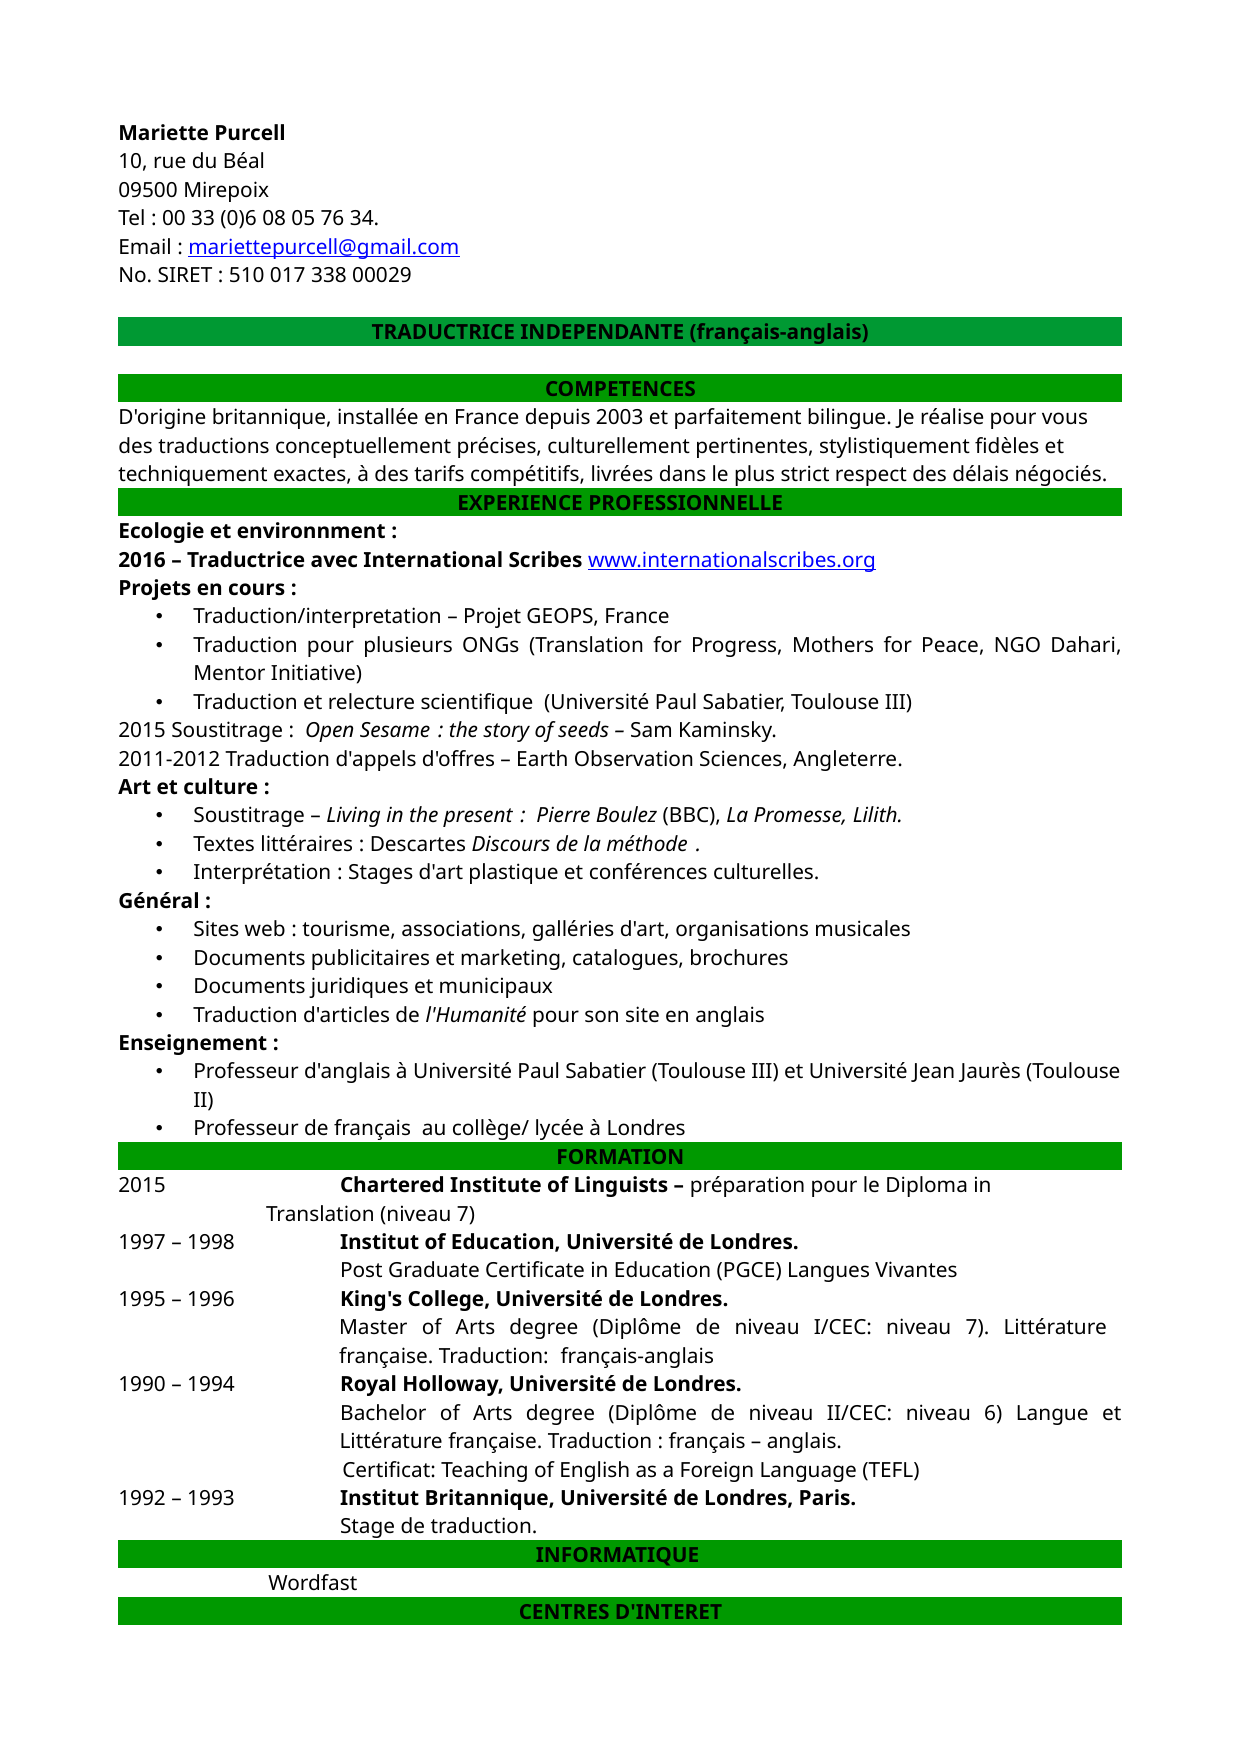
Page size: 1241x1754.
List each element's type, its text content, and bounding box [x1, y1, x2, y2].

text 10, rue du Béal [118, 147, 1122, 175]
text INFORMATIQUE [118, 1540, 1122, 1568]
list Traduction pour plusieurs ONGs (Translation for Progress, Mothers for Peace, NGO Dahari, Mentor Initiative) [156, 630, 1122, 687]
text 1997 – 1998 Institut of Education, Université de Londres. [118, 1227, 1122, 1256]
text FORMATION [118, 1142, 1122, 1170]
text Bachelor of Arts degree (Diplôme de niveau II/CEC: niveau 6) Langue et Littérature française. Traduction : français – anglais. [339, 1398, 1122, 1455]
text TRADUCTRICE INDEPENDANTE (français-anglais) [118, 317, 1122, 346]
list Documents publicitaires et marketing, catalogues, brochures [156, 943, 1122, 971]
text Enseignement : [118, 1028, 1122, 1057]
text D'origine britannique, installée en France depuis 2003 et parfaitement bilingue. Je réalise pour vous des traductions conceptuellement précises, culturellement pertinentes, stylistiquement fidèles et techniquement exactes, à des tarifs compétitifs, livrées dans le plus strict respect des délais négociés. [118, 402, 1122, 488]
text 2015 Chartered Institute of Linguists – préparation pour le Diploma in Translation (niveau 7) [118, 1170, 1122, 1227]
text 1990 – 1994 Royal Holloway, Université de Londres. [118, 1369, 1122, 1398]
text Général : [118, 886, 1122, 914]
list Soustitrage – Living in the present : Pierre Boulez (BBC), La Promesse, Lilith. [156, 801, 1122, 829]
text 09500 Mirepoix [118, 175, 1122, 203]
text Tel : 00 33 (0)6 08 05 76 34. [118, 203, 1122, 232]
text Ecologie et environnment : [118, 516, 1122, 545]
list Traduction d'articles de l'Humanité pour son site en anglais [156, 1000, 1122, 1028]
text 1992 – 1993 Institut Britannique, Université de Londres, Paris. [118, 1483, 1122, 1512]
text Email : mariettepurcell@gmail.com [118, 232, 1122, 260]
text Stage de traduction. [118, 1512, 1122, 1540]
list Traduction/interpretation – Projet GEOPS, France [156, 602, 1122, 630]
text Projets en cours : [118, 573, 1122, 602]
text COMPETENCES [118, 374, 1122, 402]
text 1995 – 1996 King's College, Université de Londres. [118, 1284, 1122, 1312]
text Wordfast [266, 1568, 1122, 1597]
text Post Graduate Certificate in Education (PGCE) Langues Vivantes [118, 1256, 1122, 1284]
list Traduction et relecture scientifique (Université Paul Sabatier, Toulouse III) [156, 687, 1122, 715]
text Master of Arts degree (Diplôme de niveau I/CEC: niveau 7). Littérature française. Traduction: français-anglais [265, 1312, 1122, 1369]
text Mariette Purcell [118, 118, 1122, 147]
text Art et culture : [118, 772, 1122, 801]
list Professeur de français au collège/ lycée à Londres [156, 1113, 1122, 1142]
text 2015 Soustitrage : Open Sesame : the story of seeds – Sam Kaminsky. [118, 715, 1122, 744]
text CENTRES D'INTERET [118, 1597, 1122, 1625]
text No. SIRET : 510 017 338 00029 [118, 260, 1122, 289]
text 2011-2012 Traduction d'appels d'offres – Earth Observation Sciences, Angleterre. [118, 744, 1122, 772]
list Sites web : tourisme, associations, galléries d'art, organisations musicales [156, 914, 1122, 943]
text 2016 – Traductrice avec International Scribes www.internationalscribes.org [118, 545, 1122, 573]
list Documents juridiques et municipaux [156, 971, 1122, 1000]
list Interprétation : Stages d'art plastique et conférences culturelles. [156, 857, 1122, 886]
text Certificat: Teaching of English as a Foreign Language (TEFL) [268, 1455, 1122, 1483]
list Textes littéraires : Descartes Discours de la méthode . [156, 829, 1122, 857]
text EXPERIENCE PROFESSIONNELLE [118, 488, 1122, 516]
list Professeur d'anglais à Université Paul Sabatier (Toulouse III) et Université Jean Jaurès (Toulouse II) [156, 1057, 1122, 1113]
